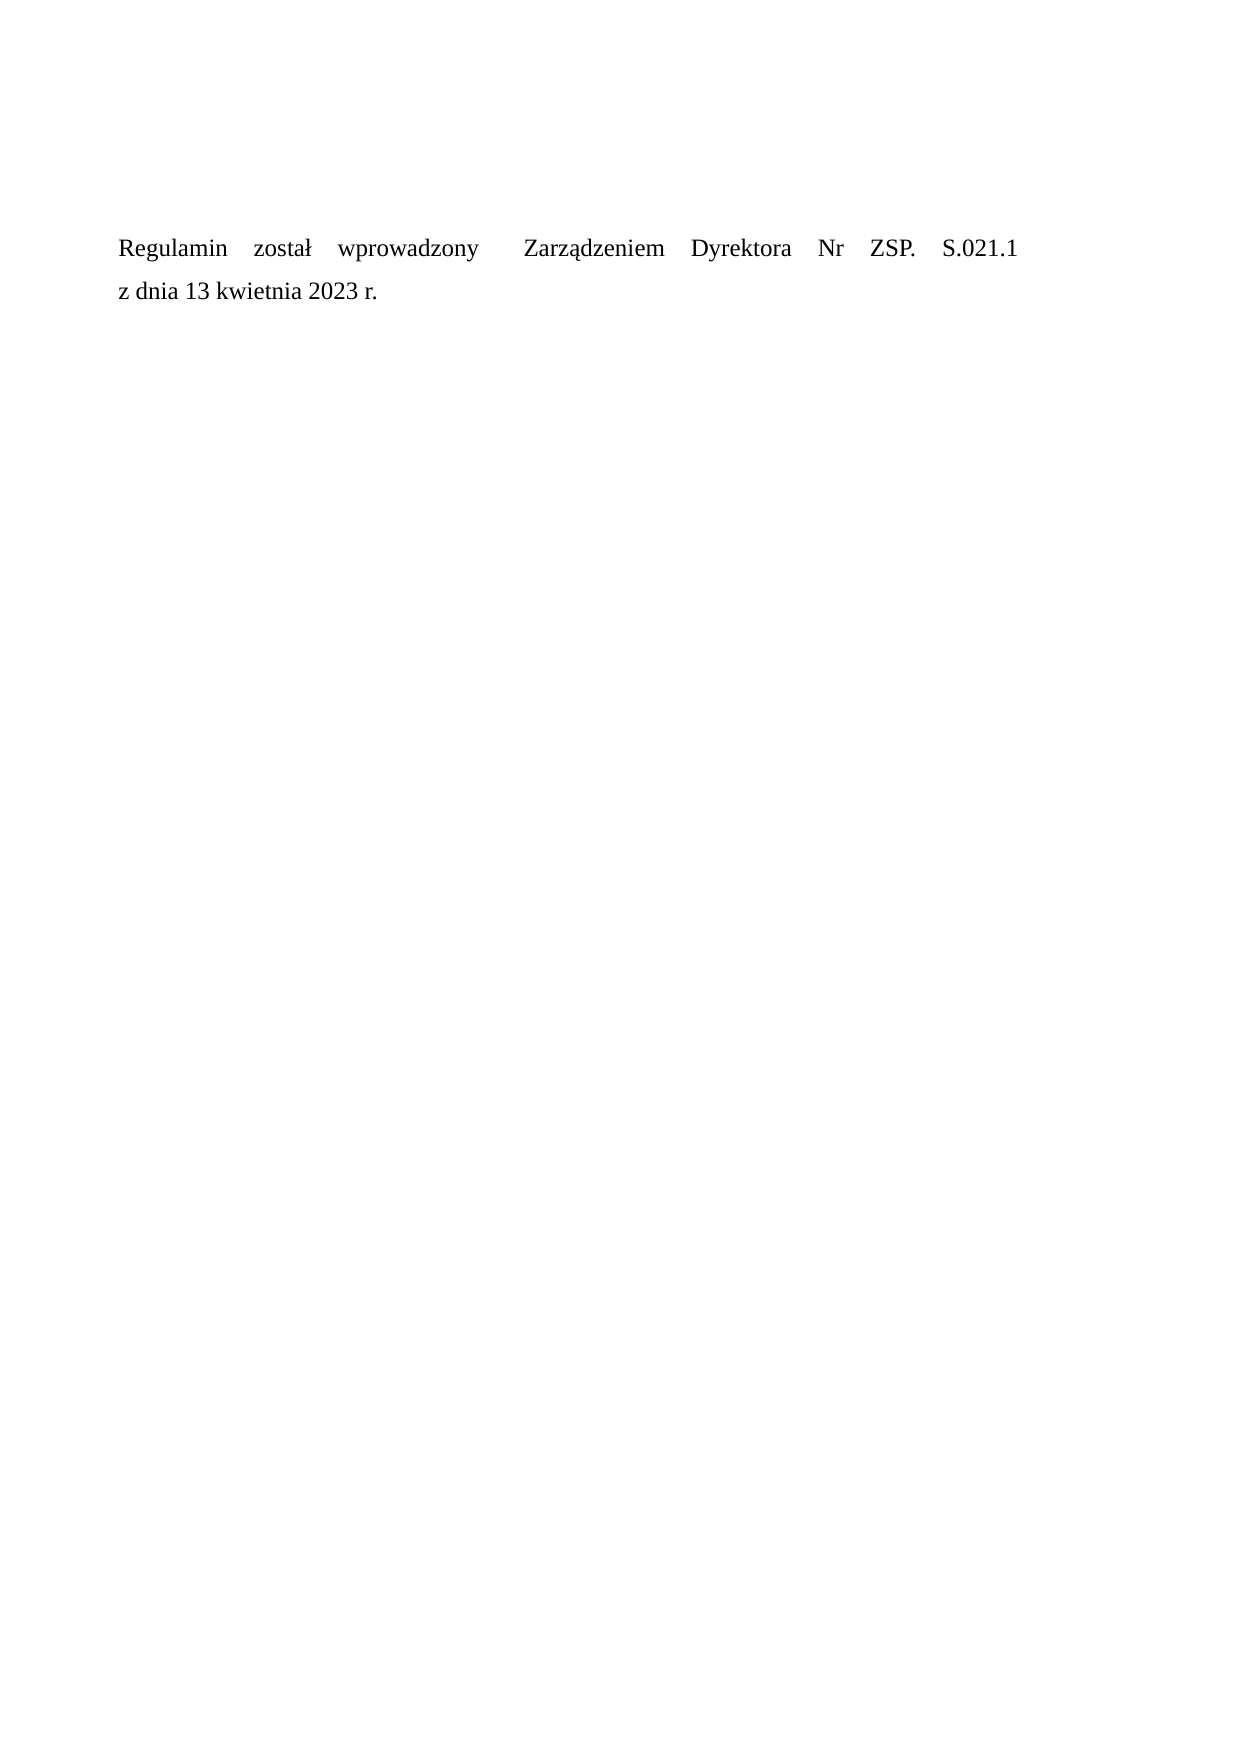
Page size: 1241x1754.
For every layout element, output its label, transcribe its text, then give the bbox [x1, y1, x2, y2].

text Regulamin został wprowadzony Zarządzeniem Dyrektora Nr ZSP. S.021.1 z dnia 13 kwietnia 2023 r. [118, 233, 1044, 305]
